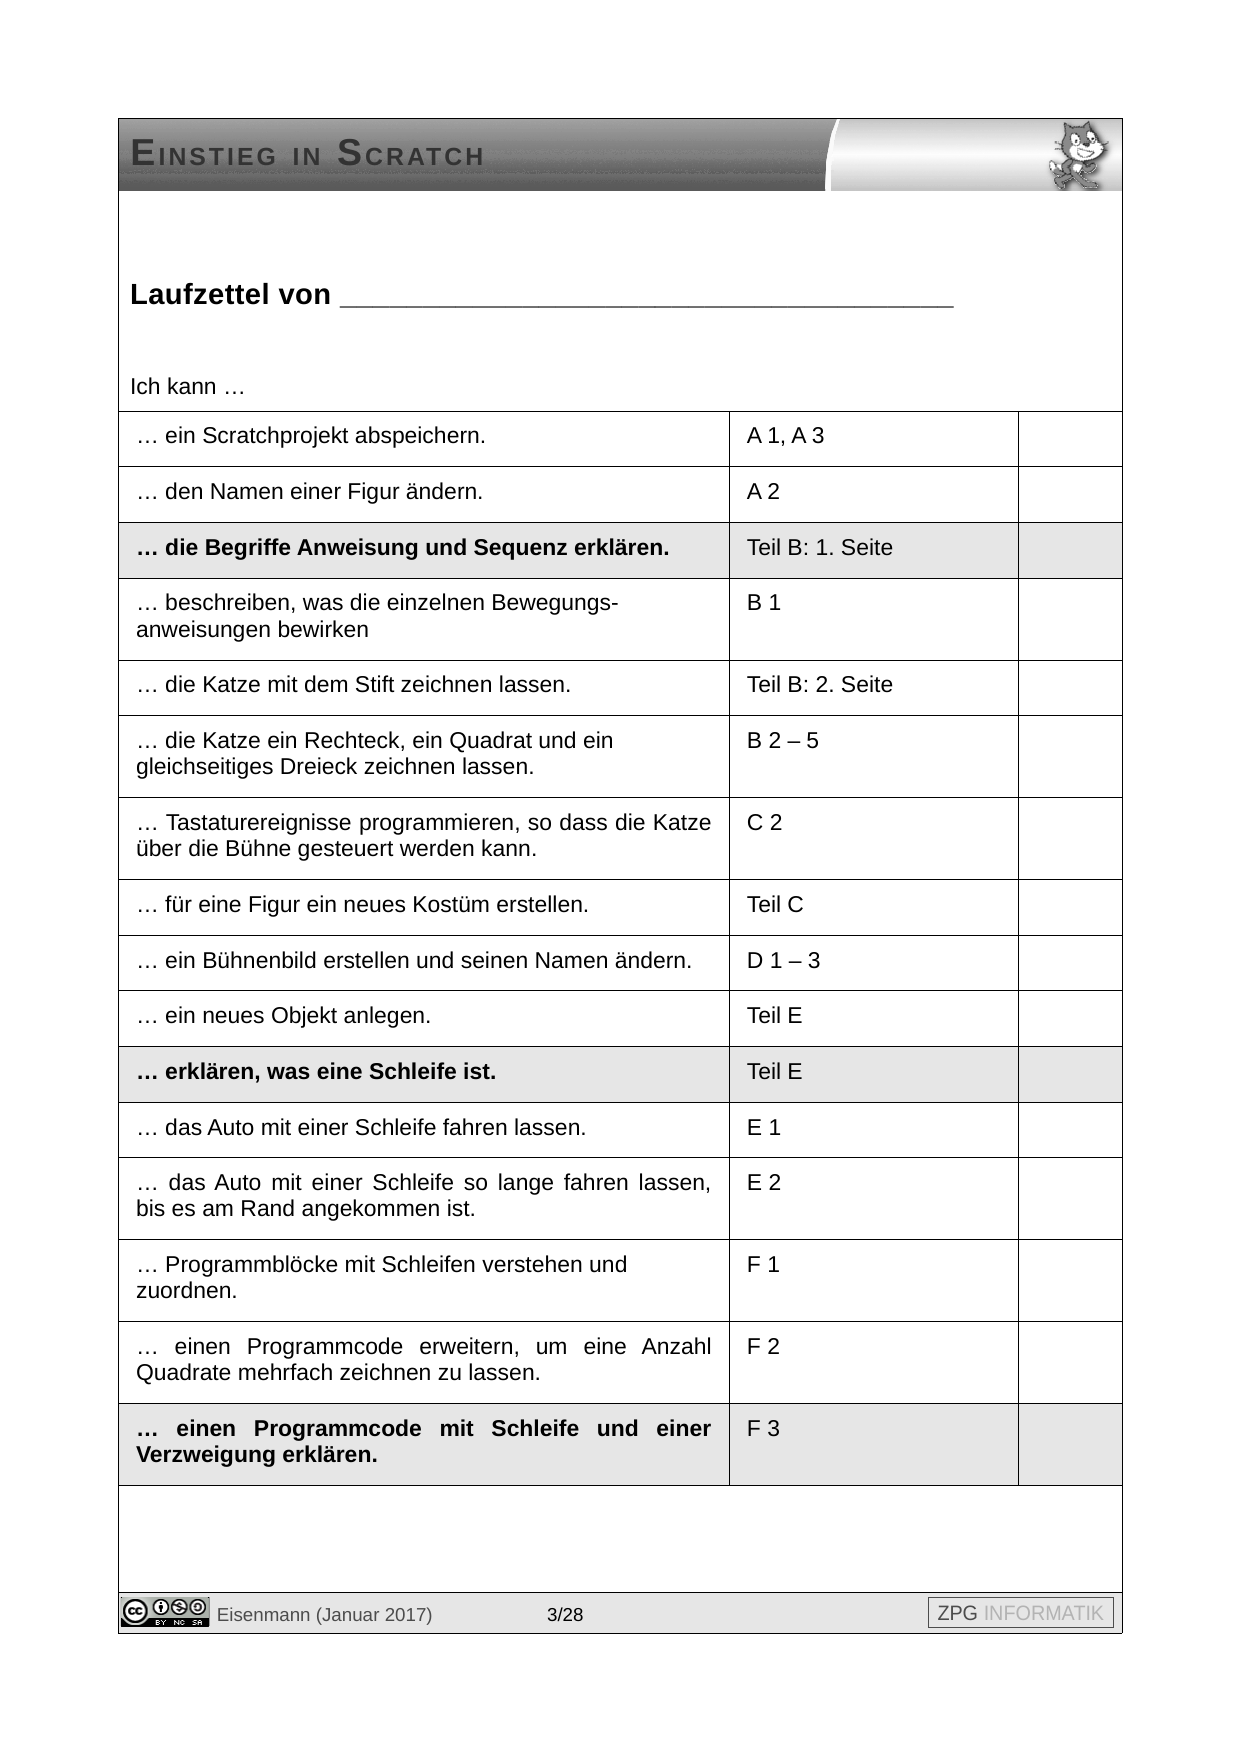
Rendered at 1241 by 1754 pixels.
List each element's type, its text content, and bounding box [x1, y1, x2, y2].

table_cell [1019, 1158, 1122, 1239]
table_cell C 2 [730, 798, 1018, 879]
table_cell D 1 – 3 [730, 936, 1018, 990]
table_cell … für eine Figur ein neues Kostüm erstellen. [119, 880, 729, 935]
table_cell … ein neues Objekt anlegen. [119, 991, 729, 1046]
table_cell [1019, 1404, 1122, 1485]
table_cell [1019, 523, 1122, 578]
table_cell [1019, 798, 1122, 879]
table_cell Teil E [730, 991, 1018, 1046]
table_cell E 1 [730, 1103, 1018, 1157]
table_cell [1019, 1047, 1122, 1102]
table_cell Teil C [730, 880, 1018, 935]
table_cell [1019, 936, 1122, 990]
table_cell [1019, 1103, 1122, 1157]
table_cell … die Katze mit dem Stift zeichnen lassen. [119, 661, 729, 715]
table_cell F 1 [730, 1240, 1018, 1321]
table_cell Teil B: 2. Seite [730, 661, 1018, 715]
text Ich kann … [130, 373, 1110, 399]
table_cell … das Auto mit einer Schleife so lange fahren lassen, bis es am Rand angekommen ist. [119, 1158, 729, 1239]
table_cell [1019, 1240, 1122, 1321]
text Laufzettel von _____________________________________ [130, 277, 1110, 311]
table_header … ein Scratchprojekt abspeichern. [119, 412, 729, 466]
table_cell … die Katze ein Rechteck, ein Quadrat und ein gleichseitiges Dreieck zeichnen lassen. [119, 716, 729, 797]
table_cell [1019, 716, 1122, 797]
table_cell [1019, 880, 1122, 935]
table_cell [1019, 579, 1122, 659]
table_cell Teil B: 1. Seite [730, 523, 1018, 578]
table_cell F 2 [730, 1322, 1018, 1403]
table_cell Teil E [730, 1047, 1018, 1102]
table_cell … das Auto mit einer Schleife fahren lassen. [119, 1103, 729, 1157]
table_cell … Tastaturereignisse programmieren, so dass die Katze über die Bühne gesteuert werden kann. [119, 798, 729, 879]
table_cell [1019, 1322, 1122, 1403]
table_cell [1019, 661, 1122, 715]
table_cell F 3 [730, 1404, 1018, 1485]
table_cell … erklären, was eine Schleife ist. [119, 1047, 729, 1102]
table_cell … die Begriffe Anweisung und Sequenz erklären. [119, 523, 729, 578]
picture [120, 1597, 210, 1627]
table_cell B 1 [730, 579, 1018, 659]
table_header [1019, 412, 1122, 466]
table_cell … beschreiben, was die einzelnen Bewegungs-anweisungen bewirken [119, 579, 729, 659]
table_cell [1019, 467, 1122, 522]
picture [119, 119, 1122, 191]
table_cell B 2 – 5 [730, 716, 1018, 797]
table_cell … ein Bühnenbild erstellen und seinen Namen ändern. [119, 936, 729, 990]
table_cell [1019, 991, 1122, 1046]
table_cell … einen Programmcode erweitern, um eine Anzahl Quadrate mehrfach zeichnen zu lassen. [119, 1322, 729, 1403]
table_cell E 2 [730, 1158, 1018, 1239]
table_cell A 2 [730, 467, 1018, 522]
table_header A 1, A 3 [730, 412, 1018, 466]
table_cell … Programmblöcke mit Schleifen verstehen und zuordnen. [119, 1240, 729, 1321]
table_cell … den Namen einer Figur ändern. [119, 467, 729, 522]
table_cell … einen Programmcode mit Schleife und einer Verzweigung erklären. [119, 1404, 729, 1485]
